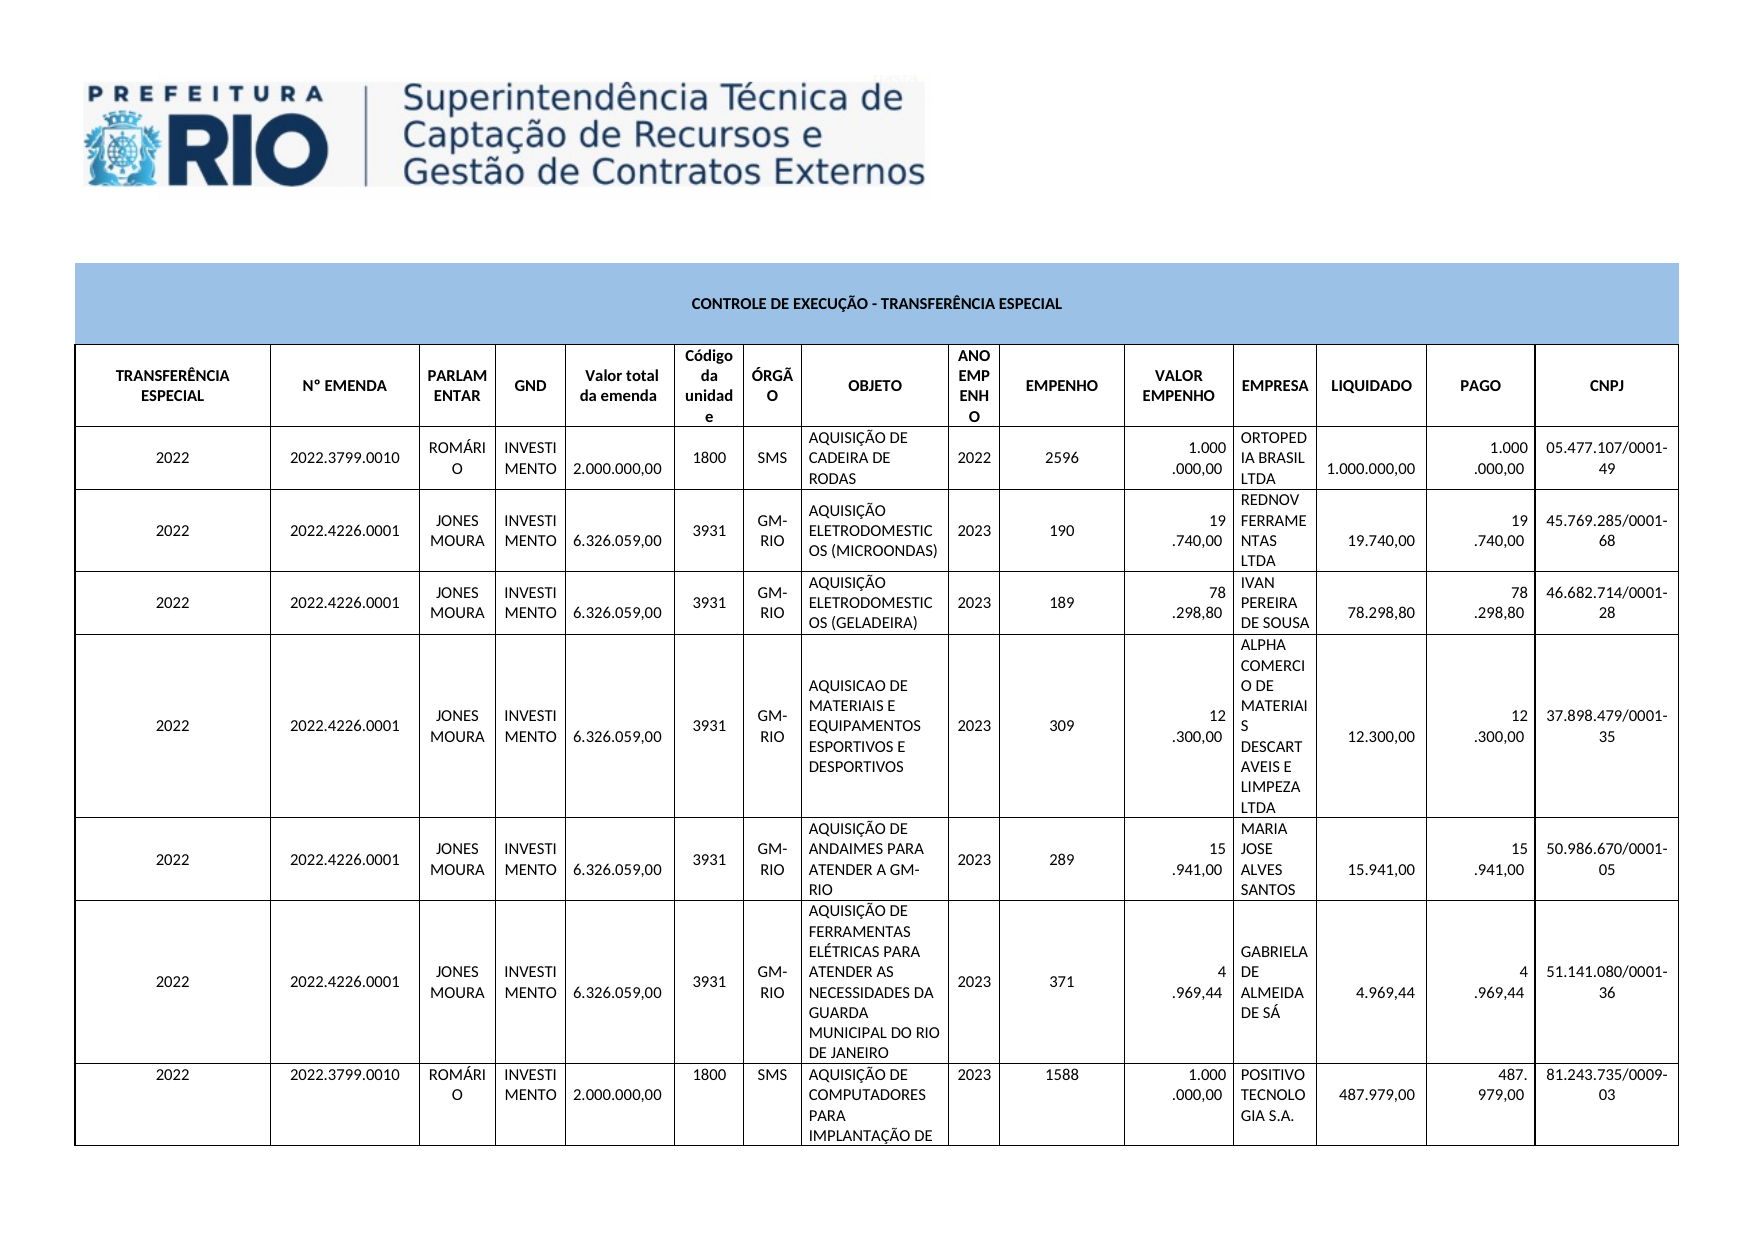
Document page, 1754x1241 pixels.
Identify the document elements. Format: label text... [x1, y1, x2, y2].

table_cell AQUISIÇÃO DE ANDAIMES PARA ATENDER A GM-RIO [802, 818, 948, 899]
table_cell 45.769.285/0001-68 [1536, 490, 1678, 571]
table_cell 2023 [949, 572, 999, 633]
table_cell 1800 [675, 1064, 743, 1145]
table_cell 6.326.059,00 [566, 490, 674, 571]
table_cell 190 [1000, 490, 1124, 571]
table_cell 1.000.000,00 [1125, 1064, 1233, 1145]
table_cell [999, 200, 1124, 231]
table_header [1426, 75, 1535, 138]
table_cell ORTOPEDIA BRASIL LTDA [1234, 427, 1316, 489]
table_header [1124, 75, 1233, 138]
table_cell [495, 231, 566, 263]
table_cell [1535, 231, 1679, 263]
table_cell Nº EMENDA [271, 345, 419, 426]
table_header [1535, 75, 1679, 138]
table_cell 1588 [1000, 1064, 1124, 1145]
table_cell [419, 231, 495, 263]
table_cell 2023 [949, 490, 999, 571]
table_cell 4.969,44 [1427, 901, 1534, 1063]
table_cell [270, 200, 419, 231]
table_cell 2596 [1000, 427, 1124, 489]
table_cell ÓRGÃO [744, 345, 801, 426]
table_cell 487.979,00 [1317, 1064, 1426, 1145]
table_cell 2022 [76, 572, 270, 633]
table_cell PARLAMENTAR [420, 345, 495, 426]
table_cell [1317, 138, 1426, 169]
table_cell 15.941,00 [1427, 818, 1534, 899]
table_cell 2023 [949, 818, 999, 899]
table_header [1317, 75, 1426, 138]
table_cell [1535, 138, 1679, 169]
table_cell GABRIELA DE ALMEIDA DE SÁ [1234, 901, 1316, 1063]
table_cell POSITIVO TECNOLOGIA S.A. [1234, 1064, 1316, 1145]
table_cell [675, 200, 743, 231]
table_cell AQUISIÇÃO ELETRODOMESTICOS (GELADEIRA) [802, 572, 948, 633]
table_cell 2022.4226.0001 [271, 635, 419, 817]
table_header [75, 75, 82, 138]
table_cell 6.326.059,00 [566, 901, 674, 1063]
table_cell [566, 200, 675, 231]
table_cell [75, 138, 82, 169]
table_cell 78.298,80 [1125, 572, 1233, 633]
table_cell 1.000.000,00 [1427, 427, 1534, 489]
table_cell [999, 169, 1124, 200]
table_cell 487.979,00 [1427, 1064, 1534, 1145]
table_cell JONES MOURA [420, 635, 495, 817]
table_header [999, 75, 1124, 138]
table_cell [419, 200, 495, 231]
table_cell 78.298,80 [1317, 572, 1426, 633]
table_cell [1317, 200, 1426, 231]
table_cell 78.298,80 [1427, 572, 1534, 633]
table_cell [495, 200, 566, 231]
table_cell VALOR EMPENHO [1125, 345, 1233, 426]
table_cell 309 [1000, 635, 1124, 817]
table_cell [75, 200, 270, 231]
table_cell SMS [744, 1064, 801, 1145]
table_cell 19.740,00 [1125, 490, 1233, 571]
table_cell 3931 [675, 635, 743, 817]
table_cell [949, 231, 999, 263]
table_cell [949, 138, 999, 169]
table_cell INVESTIMENTO [496, 427, 565, 489]
table_cell 2023 [949, 1064, 999, 1145]
table_cell 2022 [76, 901, 270, 1063]
table_cell EMPRESA [1234, 345, 1316, 426]
table_cell [1233, 200, 1317, 231]
table_cell JONES MOURA [420, 490, 495, 571]
table_cell INVESTIMENTO [496, 901, 565, 1063]
table_header [949, 75, 999, 138]
table_cell AQUISIÇÃO DE COMPUTADORES PARA IMPLANTAÇÃO DE [802, 1064, 948, 1145]
table_cell 15.941,00 [1317, 818, 1426, 899]
table_cell [1233, 169, 1317, 200]
table_cell 05.477.107/0001-49 [1536, 427, 1678, 489]
table_cell INVESTIMENTO [496, 1064, 565, 1145]
table_cell 2023 [949, 635, 999, 817]
table_cell JONES MOURA [420, 901, 495, 1063]
table_cell PAGO [1427, 345, 1534, 426]
table_cell GM-RIO [744, 901, 801, 1063]
table_cell EMPENHO [1000, 345, 1124, 426]
table_cell AQUISICAO DE MATERIAIS E EQUIPAMENTOS ESPORTIVOS E DESPORTIVOS [802, 635, 948, 817]
table_cell 1.000.000,00 [1317, 427, 1426, 489]
table_cell [1233, 138, 1317, 169]
table_cell [75, 169, 270, 200]
table_cell GND [496, 345, 565, 426]
table_cell 6.326.059,00 [566, 572, 674, 633]
table_cell [270, 231, 419, 263]
table_cell MARIA JOSE ALVES SANTOS [1234, 818, 1316, 899]
table_cell [1124, 231, 1233, 263]
table_cell [1535, 200, 1679, 231]
table_cell 4.969,44 [1125, 901, 1233, 1063]
table_cell CONTROLE DE EXECUÇÃO - TRANSFERÊNCIA ESPECIAL [75, 263, 1679, 344]
table_cell 15.941,00 [1125, 818, 1233, 899]
table_cell 289 [1000, 818, 1124, 899]
table_cell 12.300,00 [1317, 635, 1426, 817]
table_cell [801, 169, 949, 200]
table_cell [1233, 231, 1317, 263]
table_cell 19.740,00 [1427, 490, 1534, 571]
table_cell 2022.4226.0001 [271, 901, 419, 1063]
table_cell 2022.3799.0010 [271, 1064, 419, 1145]
table_cell [1124, 138, 1233, 169]
table_cell 2.000.000,00 [566, 427, 674, 489]
table_cell 3931 [675, 490, 743, 571]
table_cell INVESTIMENTO [496, 490, 565, 571]
table_cell REDNOV FERRAMENTAS LTDA [1234, 490, 1316, 571]
table_cell 6.326.059,00 [566, 818, 674, 899]
table_cell 4.969,44 [1317, 901, 1426, 1063]
table_cell 189 [1000, 572, 1124, 633]
table_cell JONES MOURA [420, 818, 495, 899]
table_cell 2022 [76, 1064, 270, 1145]
table_cell INVESTIMENTO [496, 818, 565, 899]
table_cell [933, 138, 949, 169]
table_cell AQUISIÇÃO DE FERRAMENTAS ELÉTRICAS PARA ATENDER AS NECESSIDADES DA GUARDA MUNICIPAL DO RIO DE JANEIRO [802, 901, 948, 1063]
table_cell [675, 231, 743, 263]
table_cell [1426, 169, 1535, 200]
table_cell OBJETO [802, 345, 948, 426]
table_cell [1426, 138, 1535, 169]
table_cell Valor total da emenda [566, 345, 674, 426]
table_cell IVAN PEREIRA DE SOUSA [1234, 572, 1316, 633]
table_cell 3931 [675, 901, 743, 1063]
table_cell 6.326.059,00 [566, 635, 674, 817]
table_cell 2022.3799.0010 [271, 427, 419, 489]
table_header [1233, 75, 1317, 138]
table_cell ANO EMPENHO [949, 345, 999, 426]
table_cell INVESTIMENTO [496, 635, 565, 817]
table_cell [744, 200, 801, 231]
table_cell ALPHA COMERCIO DE MATERIAIS DESCARTAVEIS E LIMPEZA LTDA [1234, 635, 1316, 817]
table_cell GM-RIO [744, 490, 801, 571]
table_cell 12.300,00 [1125, 635, 1233, 817]
table_cell 2.000.000,00 [566, 1064, 674, 1145]
table_cell [999, 138, 1124, 169]
table_cell 50.986.670/0001-05 [1536, 818, 1678, 899]
table_cell 1800 [675, 427, 743, 489]
table_cell [566, 231, 675, 263]
table_cell 2022 [76, 427, 270, 489]
table_cell 12.300,00 [1427, 635, 1534, 817]
table_cell JONES MOURA [420, 572, 495, 633]
table_cell [744, 231, 801, 263]
table_cell ROMÁRIO [420, 427, 495, 489]
table_cell 2022 [949, 427, 999, 489]
table_cell GM-RIO [744, 818, 801, 899]
table_cell 2022 [76, 818, 270, 899]
table_cell 19.740,00 [1317, 490, 1426, 571]
table_header [933, 75, 949, 138]
table_cell [1317, 169, 1426, 200]
table_cell INVESTIMENTO [496, 572, 565, 633]
table_cell SMS [744, 427, 801, 489]
table_cell GM-RIO [744, 635, 801, 817]
table_cell [999, 231, 1124, 263]
table_cell LIQUIDADO [1317, 345, 1426, 426]
table_cell ROMÁRIO [420, 1064, 495, 1145]
table_cell Código da unidade [675, 345, 743, 426]
table_cell [949, 169, 999, 200]
table_cell 37.898.479/0001-35 [1536, 635, 1678, 817]
table_cell 3931 [675, 818, 743, 899]
table_cell [75, 231, 270, 263]
table_cell 2022 [76, 490, 270, 571]
table_cell [801, 231, 949, 263]
table_cell 2022.4226.0001 [271, 572, 419, 633]
table_cell AQUISIÇÃO DE CADEIRA DE RODAS [802, 427, 948, 489]
table_cell AQUISIÇÃO ELETRODOMESTICOS (MICROONDAS) [802, 490, 948, 571]
table_cell [1317, 231, 1426, 263]
table_cell 2022.4226.0001 [271, 490, 419, 571]
table_cell [1535, 169, 1679, 200]
table_cell [1426, 231, 1535, 263]
table_cell GM-RIO [744, 572, 801, 633]
table_cell 81.243.735/0009-03 [1536, 1064, 1678, 1145]
table_cell 2022.4226.0001 [271, 818, 419, 899]
table_cell [1426, 200, 1535, 231]
table_cell 371 [1000, 901, 1124, 1063]
table_cell 51.141.080/0001-36 [1536, 901, 1678, 1063]
table_cell TRANSFERÊNCIA ESPECIAL [76, 345, 270, 426]
table_cell [1124, 200, 1233, 231]
table_cell 2023 [949, 901, 999, 1063]
table_cell [801, 200, 949, 231]
table_cell 1.000.000,00 [1125, 427, 1233, 489]
table_cell 3931 [675, 572, 743, 633]
table_cell 46.682.714/0001-28 [1536, 572, 1678, 633]
table_cell CNPJ [1536, 345, 1678, 426]
table_cell [1124, 169, 1233, 200]
table_cell 2022 [76, 635, 270, 817]
table_cell [949, 200, 999, 231]
